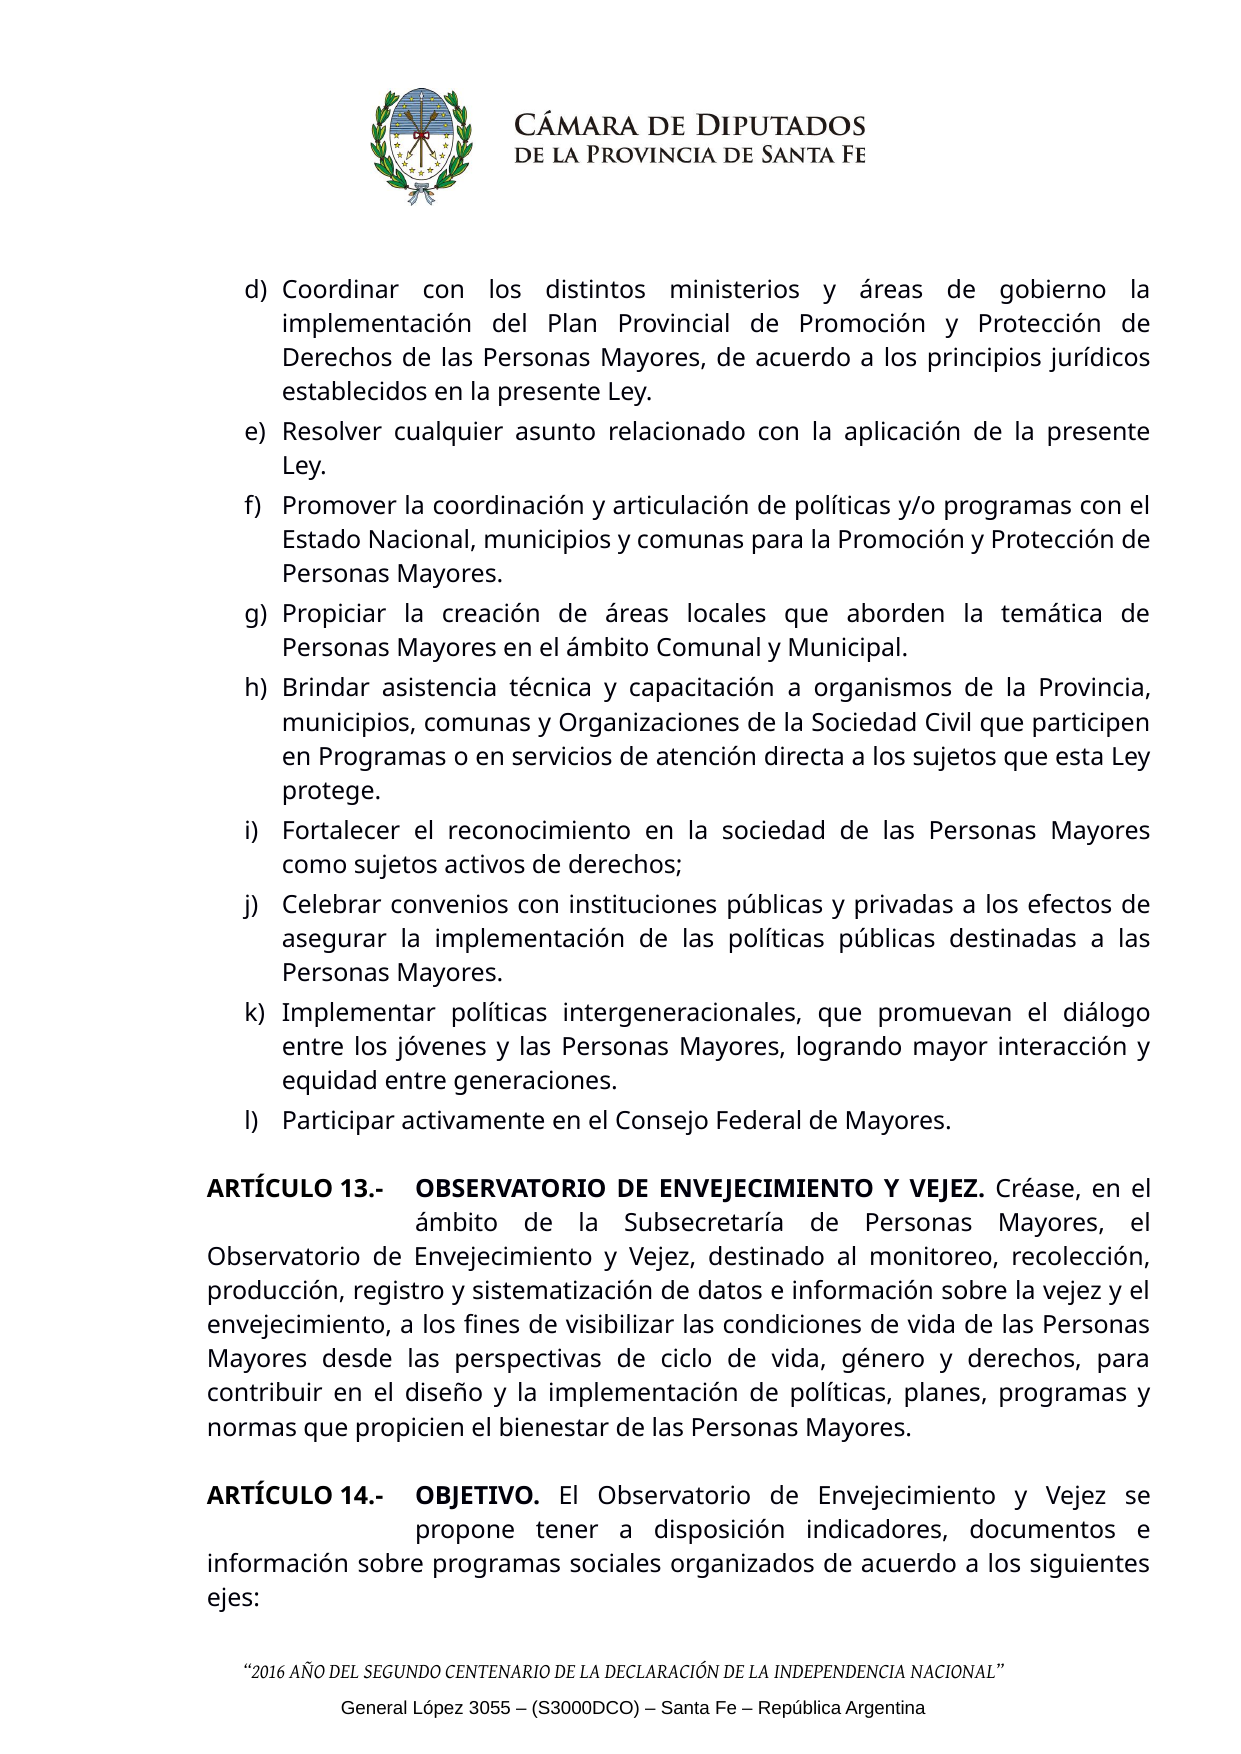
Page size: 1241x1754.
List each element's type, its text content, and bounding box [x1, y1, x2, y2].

text i) Fortalecer el reconocimiento en la sociedad de las Personas Mayores como sujetos activos de derechos; [244, 812, 1152, 880]
text f) Promover la coordinación y articulación de políticas y/o programas con el Estado Nacional, municipios y comunas para la Promoción y Protección de Personas Mayores. [244, 488, 1152, 590]
text OBSERVATORIO DE ENVEJECIMIENTO Y VEJEZ. Créase, en el ámbito de la Subsecretaría de Personas Mayores, el Observatorio de Envejecimiento y Vejez, destinado al monitoreo, recolección, producción, registro y sistematización de datos e información sobre la vejez y el envejecimiento, a los fines de visibilizar las condiciones de vida de las Personas Mayores desde las perspectivas de ciclo de vida, género y derechos, para contribuir en el diseño y la implementación de políticas, planes, programas y normas que propicien el bienestar de las Personas Mayores. [207, 1171, 1152, 1443]
text k) Implementar políticas intergeneracionales, que promuevan el diálogo entre los jóvenes y las Personas Mayores, logrando mayor interacción y equidad entre generaciones. [244, 994, 1152, 1097]
text j) Celebrar convenios con instituciones públicas y privadas a los efectos de asegurar la implementación de las políticas públicas destinadas a las Personas Mayores. [244, 886, 1152, 988]
text l) Participar activamente en el Consejo Federal de Mayores. [244, 1103, 1152, 1137]
text e) Resolver cualquier asunto relacionado con la aplicación de la presente Ley. [244, 414, 1152, 482]
text h) Brindar asistencia técnica y capacitación a organismos de la Provincia, municipios, comunas y Organizaciones de la Sociedad Civil que participen en Programas o en servicios de atención directa a los sujetos que esta Ley protege. [244, 670, 1152, 806]
table_header ARTÍCULO 13.- [207, 1171, 415, 1221]
text g) Propiciar la creación de áreas locales que aborden la temática de Personas Mayores en el ámbito Comunal y Municipal. [244, 596, 1152, 664]
table_header ARTÍCULO 14.- [207, 1477, 415, 1528]
picture [370, 88, 866, 210]
text OBJETIVO. El Observatorio de Envejecimiento y Vejez se propone tener a disposición indicadores, documentos e información sobre programas sociales organizados de acuerdo a los siguientes ejes: [207, 1477, 1152, 1613]
text d) Coordinar con los distintos ministerios y áreas de gobierno la implementación del Plan Provincial de Promoción y Protección de Derechos de las Personas Mayores, de acuerdo a los principios jurídicos establecidos en la presente Ley. [244, 272, 1152, 408]
